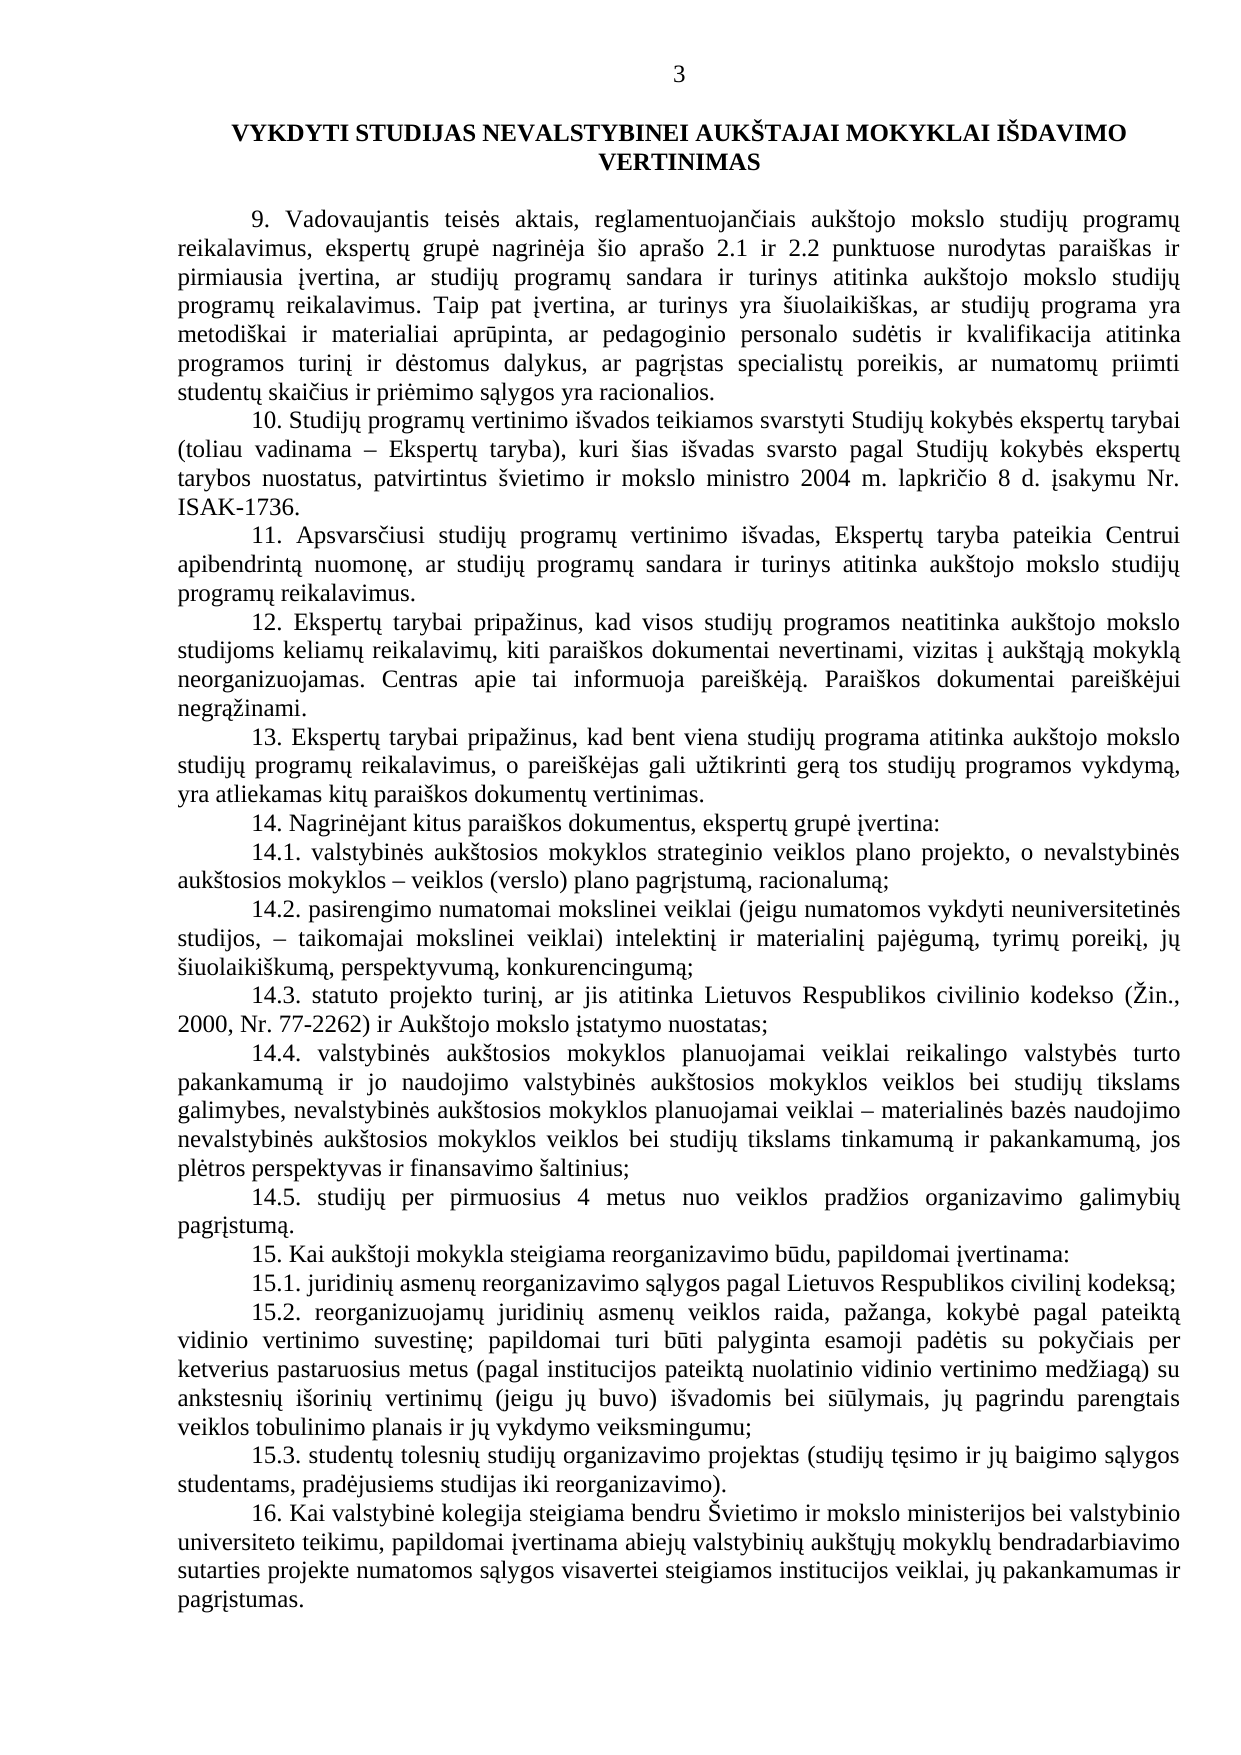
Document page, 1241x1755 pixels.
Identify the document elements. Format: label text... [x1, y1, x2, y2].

text vykdyti studijas nevalstybinei aukštajai mokyklai išdavimo vertiNImas [177, 118, 1181, 176]
text 10. Studijų programų vertinimo išvados teikiamos svarstyti Studijų kokybės ekspertų tarybai (toliau vadinama – Ekspertų taryba), kuri šias išvadas svarsto pagal Studijų kokybės ekspertų tarybos nuostatus, patvirtintus švietimo ir mokslo ministro 2004 m. lapkričio 8 d. įsakymu Nr. ISAK-1736. [177, 406, 1181, 521]
text 14. Nagrinėjant kitus paraiškos dokumentus, ekspertų grupė įvertina: [177, 808, 1181, 837]
text 14.2. pasirengimo numatomai mokslinei veiklai (jeigu numatomos vykdyti neuniversitetinės studijos, – taikomajai mokslinei veiklai) intelektinį ir materialinį pajėgumą, tyrimų poreikį, jų šiuolaikiškumą, perspektyvumą, konkurencingumą; [177, 894, 1181, 981]
text 13. Ekspertų tarybai pripažinus, kad bent viena studijų programa atitinka aukštojo mokslo studijų programų reikalavimus, o pareiškėjas gali užtikrinti gerą tos studijų programos vykdymą, yra atliekamas kitų paraiškos dokumentų vertinimas. [177, 722, 1181, 808]
text 15.1. juridinių asmenų reorganizavimo sąlygos pagal Lietuvos Respublikos civilinį kodeksą; [177, 1268, 1181, 1297]
text 9. Vadovaujantis teisės aktais, reglamentuojančiais aukštojo mokslo studijų programų reikalavimus, ekspertų grupė nagrinėja šio aprašo 2.1 ir 2.2 punktuose nurodytas paraiškas ir pirmiausia įvertina, ar studijų programų sandara ir turinys atitinka aukštojo mokslo studijų programų reikalavimus. Taip pat įvertina, ar turinys yra šiuolaikiškas, ar studijų programa yra metodiškai ir materialiai aprūpinta, ar pedagoginio personalo sudėtis ir kvalifikacija atitinka programos turinį ir dėstomus dalykus, ar pagrįstas specialistų poreikis, ar numatomų priimti studentų skaičius ir priėmimo sąlygos yra racionalios. [177, 204, 1181, 406]
text 16. Kai valstybinė kolegija steigiama bendru Švietimo ir mokslo ministerijos bei valstybinio universiteto teikimu, papildomai įvertinama abiejų valstybinių aukštųjų mokyklų bendradarbiavimo sutarties projekte numatomos sąlygos visavertei steigiamos institucijos veiklai, jų pakankamumas ir pagrįstumas. [177, 1498, 1181, 1613]
text 14.4. valstybinės aukštosios mokyklos planuojamai veiklai reikalingo valstybės turto pakankamumą ir jo naudojimo valstybinės aukštosios mokyklos veiklos bei studijų tikslams galimybes, nevalstybinės aukštosios mokyklos planuojamai veiklai – materialinės bazės naudojimo nevalstybinės aukštosios mokyklos veiklos bei studijų tikslams tinkamumą ir pakankamumą, jos plėtros perspektyvas ir finansavimo šaltinius; [177, 1038, 1181, 1182]
text 12. Ekspertų tarybai pripažinus, kad visos studijų programos neatitinka aukštojo mokslo studijoms keliamų reikalavimų, kiti paraiškos dokumentai nevertinami, vizitas į aukštąją mokyklą neorganizuojamas. Centras apie tai informuoja pareiškėją. Paraiškos dokumentai pareiškėjui negrąžinami. [177, 607, 1181, 722]
text 14.3. statuto projekto turinį, ar jis atitinka Lietuvos Respublikos civilinio kodekso (Žin., 2000, Nr. 77-2262) ir Aukštojo mokslo įstatymo nuostatas; [177, 981, 1181, 1038]
text 14.1. valstybinės aukštosios mokyklos strateginio veiklos plano projekto, o nevalstybinės aukštosios mokyklos – veiklos (verslo) plano pagrįstumą, racionalumą; [177, 837, 1181, 894]
text 11. Apsvarsčiusi studijų programų vertinimo išvadas, Ekspertų taryba pateikia Centrui apibendrintą nuomonę, ar studijų programų sandara ir turinys atitinka aukštojo mokslo studijų programų reikalavimus. [177, 521, 1181, 607]
text 15. Kai aukštoji mokykla steigiama reorganizavimo būdu, papildomai įvertinama: [177, 1239, 1181, 1268]
text 15.2. reorganizuojamų juridinių asmenų veiklos raida, pažanga, kokybė pagal pateiktą vidinio vertinimo suvestinę; papildomai turi būti palyginta esamoji padėtis su pokyčiais per ketverius pastaruosius metus (pagal institucijos pateiktą nuolatinio vidinio vertinimo medžiagą) su ankstesnių išorinių vertinimų (jeigu jų buvo) išvadomis bei siūlymais, jų pagrindu parengtais veiklos tobulinimo planais ir jų vykdymo veiksmingumu; [177, 1297, 1181, 1441]
text 15.3. studentų tolesnių studijų organizavimo projektas (studijų tęsimo ir jų baigimo sąlygos studentams, pradėjusiems studijas iki reorganizavimo). [177, 1441, 1181, 1498]
text 14.5. studijų per pirmuosius 4 metus nuo veiklos pradžios organizavimo galimybių pagrįstumą. [177, 1182, 1181, 1239]
